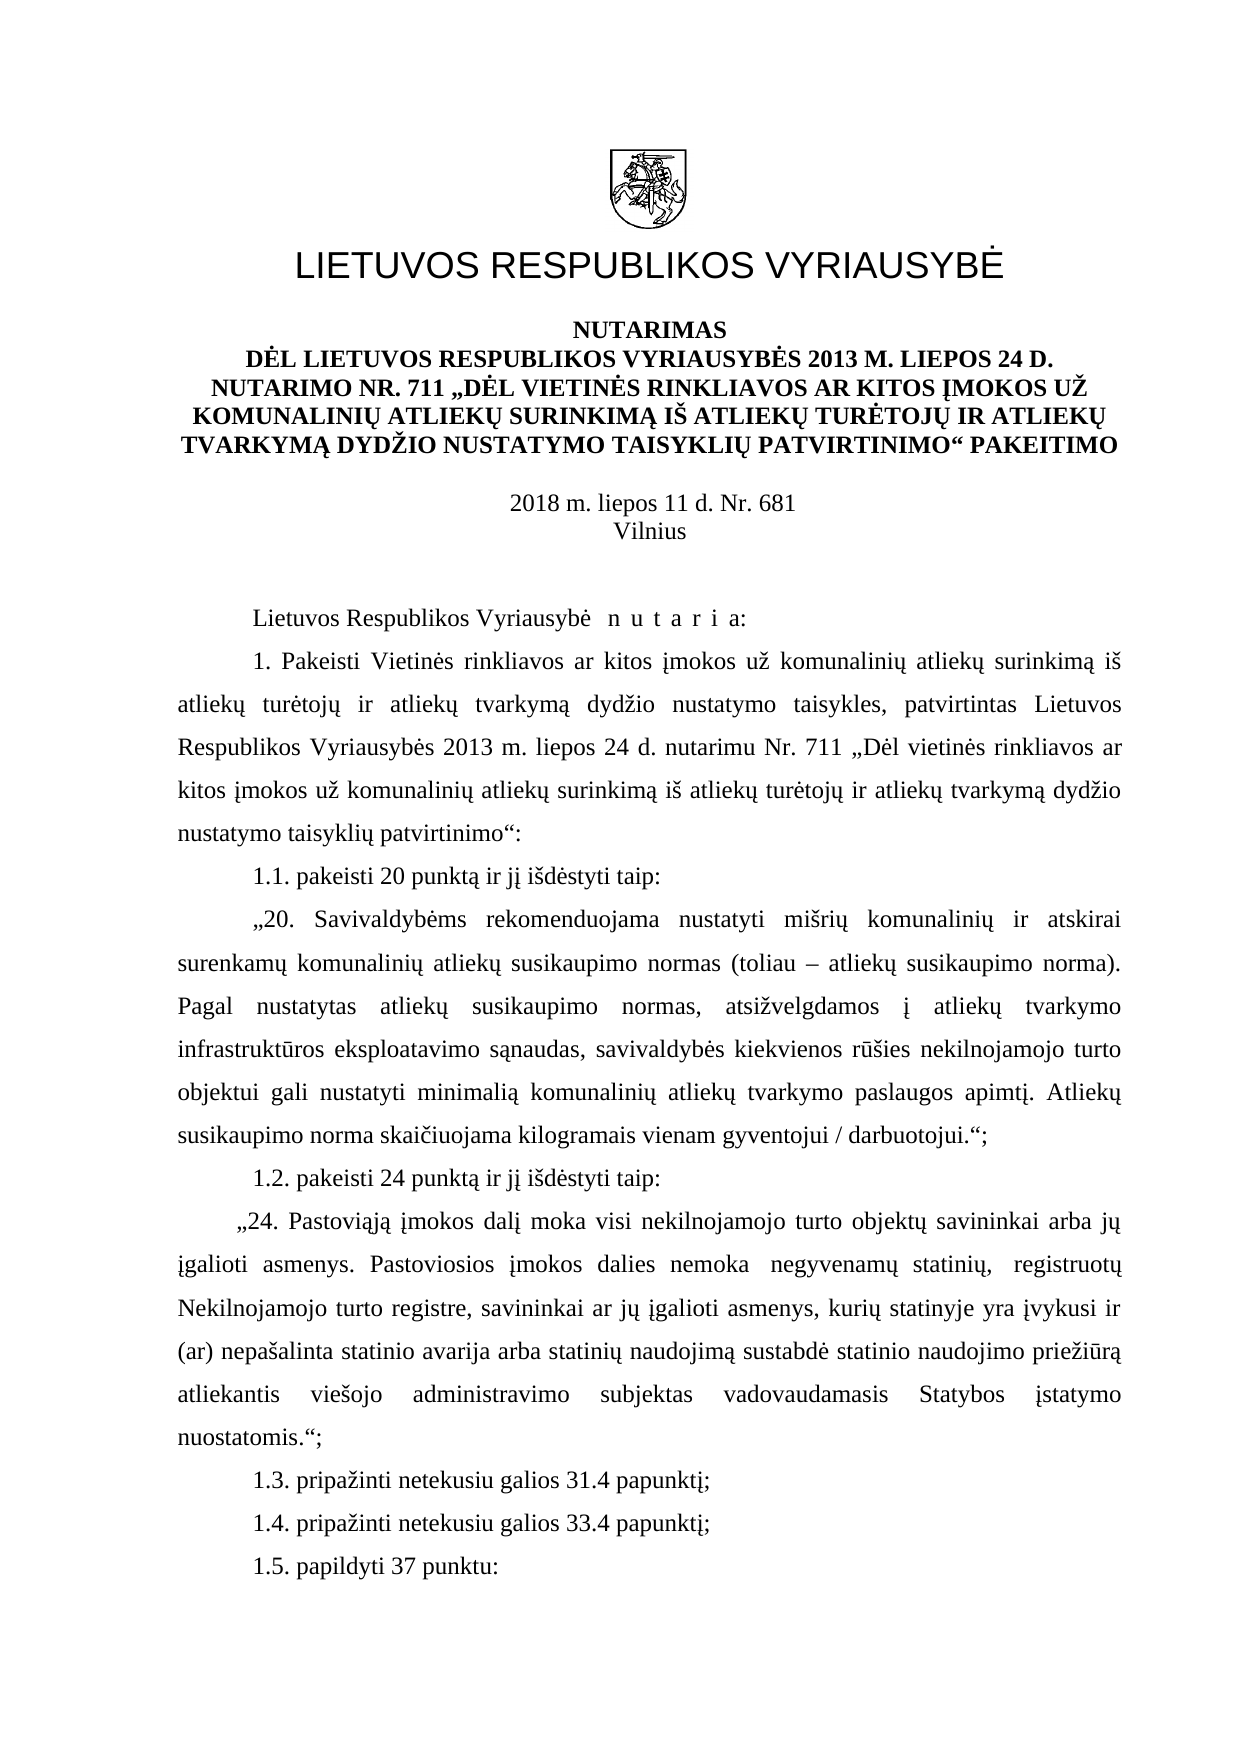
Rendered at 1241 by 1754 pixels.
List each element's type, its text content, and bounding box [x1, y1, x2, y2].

text 2018 m. liepos 11 d. Nr. 681 [177, 488, 1122, 516]
text Vilnius [177, 516, 1122, 545]
text 1.5. papildyti 37 punktu: [177, 1551, 1122, 1580]
text 1.4. pripažinti netekusiu galios 33.4 papunktį; [177, 1508, 1122, 1537]
text nutarimas [177, 315, 1122, 344]
text 1.1. pakeisti 20 punktą ir jį išdėstyti taip: [177, 861, 1122, 890]
text DĖL LIETUVOS RESPUBLIKOS VYRIAUSYBĖS 2013 M. LIEPOS 24 D. NUTARIMO NR. 711 „DĖL VIETINĖS RINKLIAVOS AR KITOS ĮMOKOS UŽ KOMUNALINIŲ ATLIEKŲ SURINKIMĄ IŠ ATLIEKŲ TURĖTOJŲ IR ATLIEKŲ TVARKYMĄ DYDŽIO NUSTATYMO TAISYKLIŲ PATVIRTINIMO“ PAKEITIMO [177, 344, 1122, 459]
text 1. Pakeisti Vietinės rinkliavos ar kitos įmokos už komunalinių atliekų surinkimą iš atliekų turėtojų ir atliekų tvarkymą dydžio nustatymo taisykles, patvirtintas Lietuvos Respublikos Vyriausybės 2013 m. liepos 24 d. nutarimu Nr. 711 „Dėl vietinės rinkliavos ar kitos įmokos už komunalinių atliekų surinkimą iš atliekų turėtojų ir atliekų tvarkymą dydžio nustatymo taisyklių patvirtinimo“: [177, 646, 1122, 847]
text „20. Savivaldybėms rekomenduojama nustatyti mišrių komunalinių ir atskirai surenkamų komunalinių atliekų susikaupimo normas (toliau – atliekų susikaupimo norma). Pagal nustatytas atliekų susikaupimo normas, atsižvelgdamos į atliekų tvarkymo infrastruktūros eksploatavimo sąnaudas, savivaldybės kiekvienos rūšies nekilnojamojo turto objektui gali nustatyti minimalią komunalinių atliekų tvarkymo paslaugos apimtį. Atliekų susikaupimo norma skaičiuojama kilogramais vienam gyventojui / darbuotojui.“; [177, 904, 1122, 1149]
text 1.3. pripažinti netekusiu galios 31.4 papunktį; [177, 1465, 1122, 1494]
text Lietuvos Respublikos Vyriausybė nutaria: [177, 603, 1122, 631]
text „24. Pastoviąją įmokos dalį moka visi nekilnojamojo turto objektų savininkai arba jų įgalioti asmenys. Pastoviosios įmokos dalies nemoka negyvenamų statinių, registruotų Nekilnojamojo turto registre, savininkai ar jų įgalioti asmenys, kurių statinyje yra įvykusi ir (ar) nepašalinta statinio avarija arba statinių naudojimą sustabdė statinio naudojimo priežiūrą atliekantis viešojo administravimo subjektas vadovaudamasis Statybos įstatymo nuostatomis.“; [177, 1206, 1122, 1451]
text Lietuvos Respublikos Vyriausybė [177, 243, 1122, 286]
text 1.2. pakeisti 24 punktą ir jį išdėstyti taip: [177, 1163, 1122, 1192]
